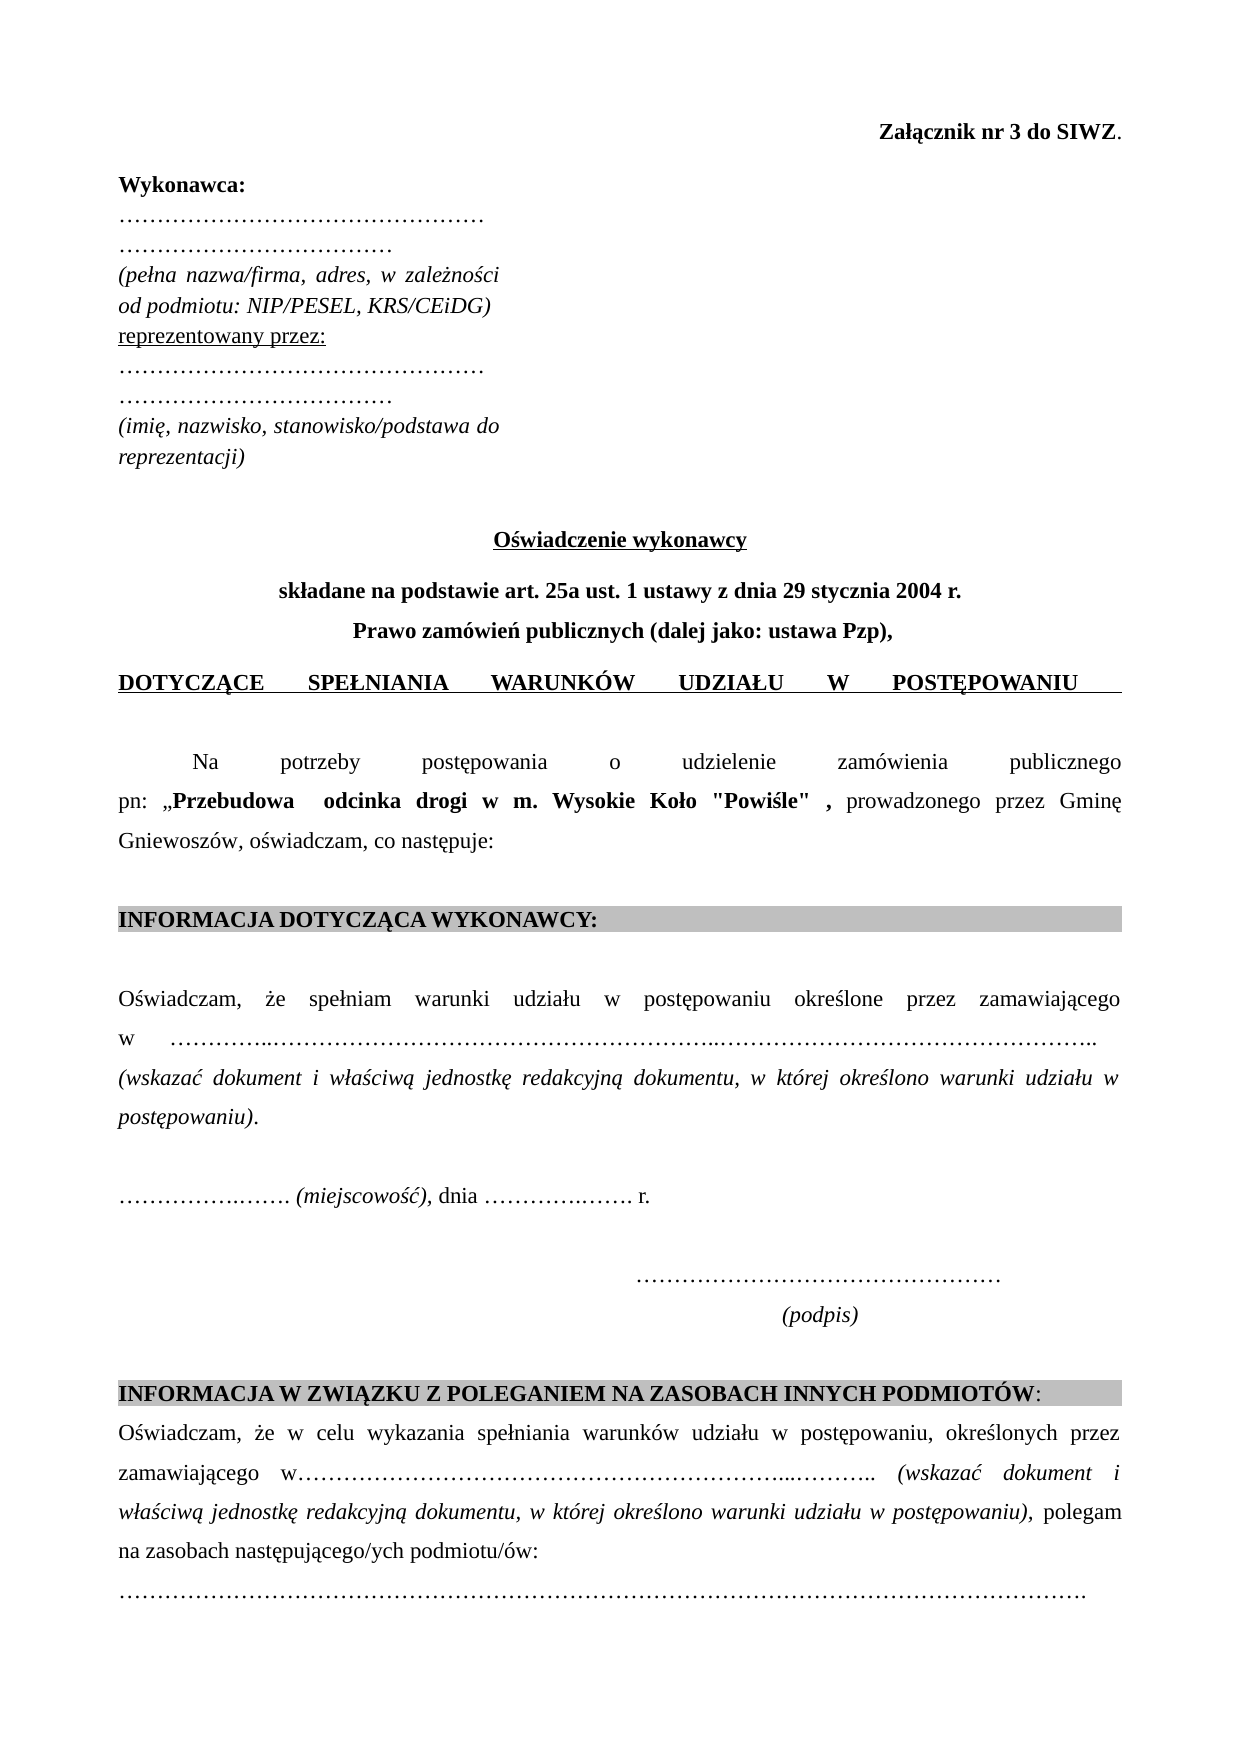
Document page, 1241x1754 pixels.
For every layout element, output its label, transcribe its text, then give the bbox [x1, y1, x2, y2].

text Oświadczam, że spełniam warunki udziału w postępowaniu określone przez zamawiającego w …………..…………………………………………………..………………………………………….. (wskazać dokument i właściwą jednostkę redakcyjną dokumentu, w której określono warunki udziału w postępowaniu). [118, 985, 1122, 1130]
text Załącznik nr 3 do SIWZ. [118, 118, 1122, 144]
text INFORMACJA DOTYCZĄCA WYKONAWCY: [118, 906, 1122, 932]
text ………………………………………… [118, 1261, 1122, 1288]
text INFORMACJA W ZWIĄZKU Z POLEGANIEM NA ZASOBACH INNYCH PODMIOTÓW: [118, 1380, 1122, 1406]
text DOTYCZĄCE SPEŁNIANIA WARUNKÓW UDZIAŁU W POSTĘPOWANIU [118, 669, 1122, 692]
text Wykonawca: [118, 171, 1122, 197]
text reprezentowany przez: [118, 322, 1122, 348]
text Na potrzeby postępowania o udzielenie zamówienia publicznego pn: „Przebudowa odcinka drogi w m. Wysokie Koło "Powiśle" , prowadzonego przez Gminę Gniewoszów, oświadczam, co następuje: [118, 748, 1122, 853]
text ………………………………………………………………………… [118, 201, 502, 258]
text [118, 693, 1122, 735]
text ………………………………………………………………………… [118, 352, 502, 409]
text Prawo zamówień publicznych (dalej jako: ustawa Pzp), [118, 617, 1122, 643]
text składane na podstawie art. 25a ust. 1 ustawy z dnia 29 stycznia 2004 r. [118, 578, 1122, 604]
text Oświadczam, że w celu wykazania spełniania warunków udziału w postępowaniu, określonych przez zamawiającego w………………………………………………………...……….. (wskazać dokument i właściwą jednostkę redakcyjną dokumentu, w której określono warunki udziału w postępowaniu), polegam na zasobach następującego/ych podmiotu/ów: [118, 1419, 1122, 1564]
text ………………………………………………………………………………………………………………. [118, 1577, 1122, 1603]
text (pełna nazwa/firma, adres, w zależności od podmiotu: NIP/PESEL, KRS/CEiDG) [118, 261, 502, 318]
text (podpis) [708, 1301, 1122, 1327]
text (imię, nazwisko, stanowisko/podstawa do reprezentacji) [118, 412, 502, 469]
text …………….……. (miejscowość), dnia ………….……. r. [118, 1182, 1122, 1209]
text Oświadczenie wykonawcy [118, 526, 1122, 552]
